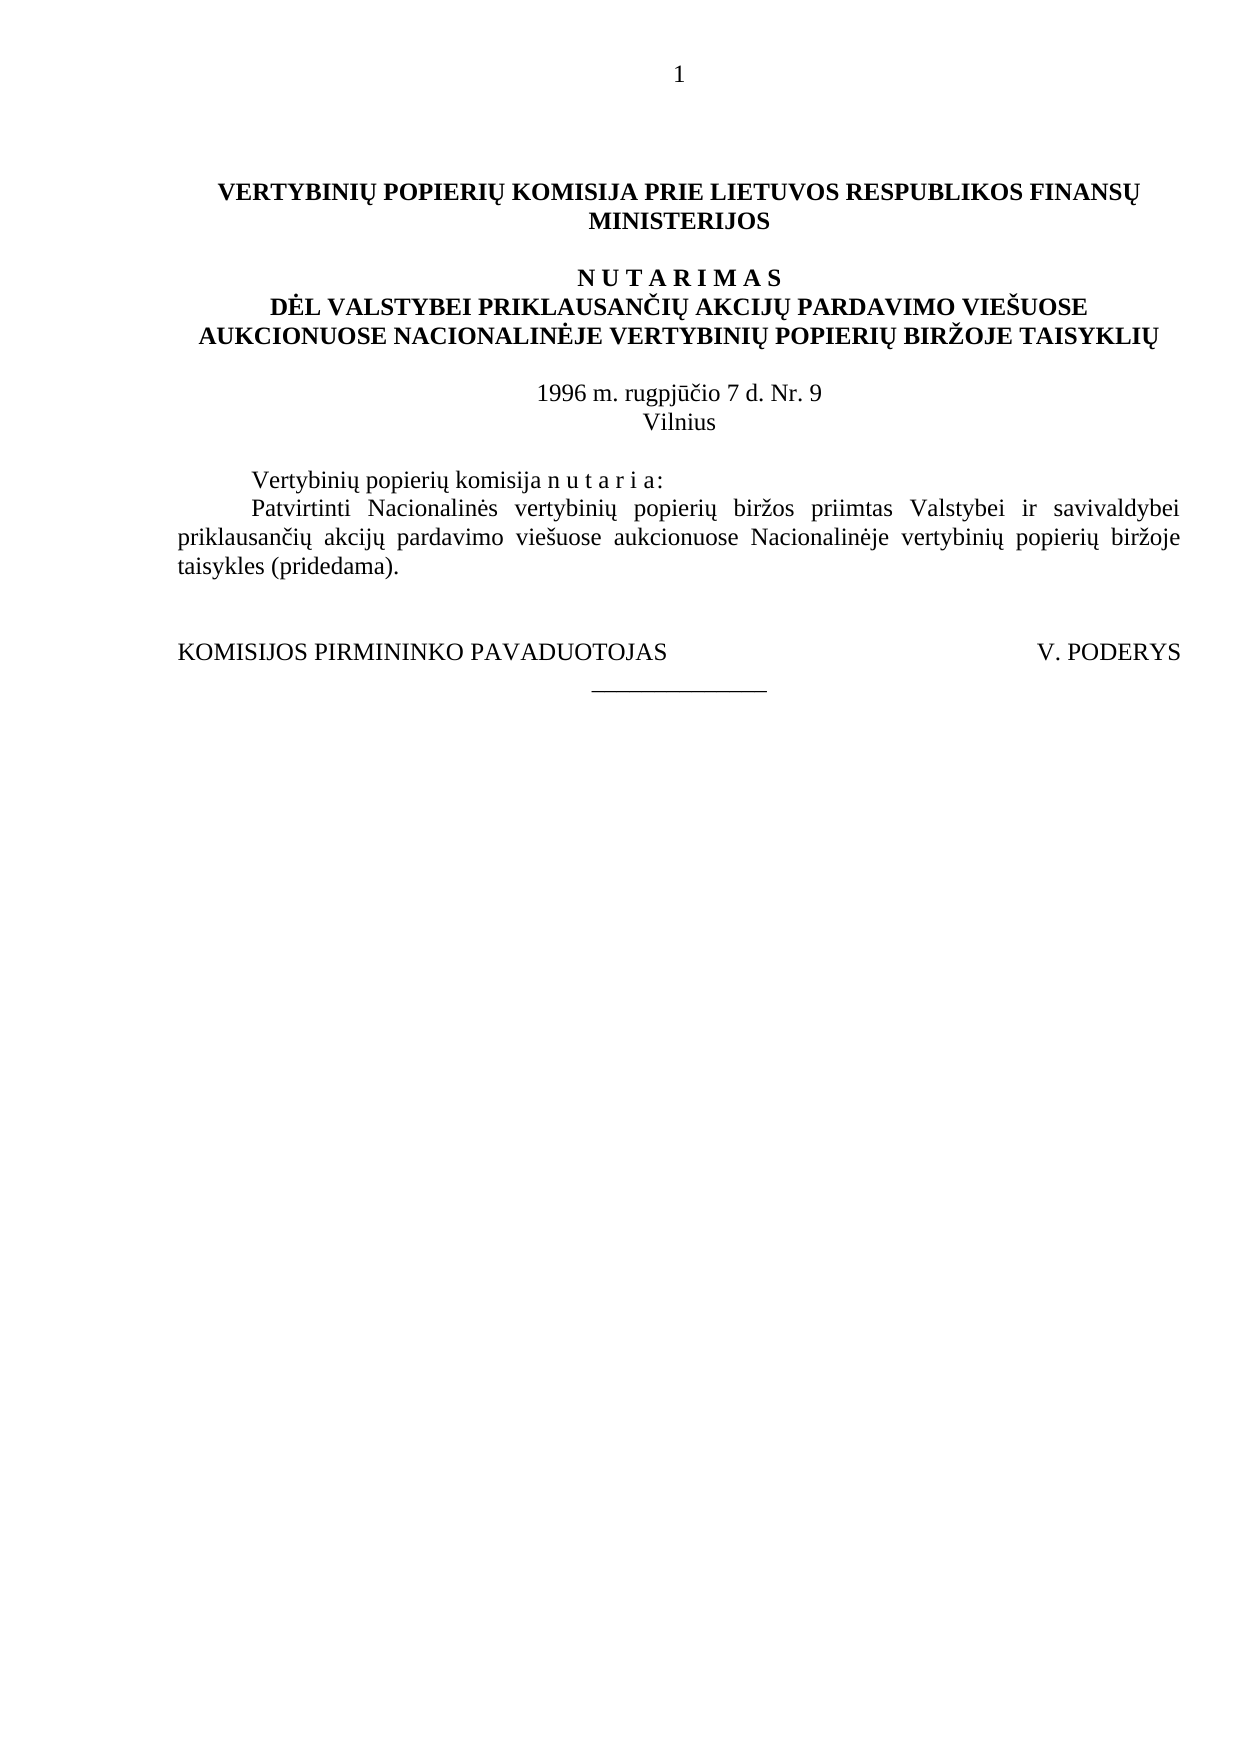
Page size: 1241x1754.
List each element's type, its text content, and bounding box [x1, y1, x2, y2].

text ______________ [177, 666, 1181, 695]
text Vilnius [177, 407, 1181, 436]
text KOMISIJOS PIRMININKO PAVADUOTOJAS V. PODERYS [177, 637, 1181, 666]
text DĖL VALSTYBEI PRIKLAUSANČIŲ AKCIJŲ PARDAVIMO VIEŠUOSE AUKCIONUOSE NACIONALINĖJE VERTYBINIŲ POPIERIŲ BIRŽOJE TAISYKLIŲ [177, 292, 1181, 350]
text Patvirtinti Nacionalinės vertybinių popierių biržos priimtas Valstybei ir savivaldybei priklausančių akcijų pardavimo viešuose aukcionuose Nacionalinėje vertybinių popierių biržoje taisykles (pridedama). [177, 493, 1181, 580]
text VERTYBINIŲ POPIERIŲ KOMISIJA PRIE LIETUVOS RESPUBLIKOS FINANSŲ MINISTERIJOS [177, 177, 1181, 235]
text N U T A R I M A S [177, 263, 1181, 292]
text 1996 m. rugpjūčio 7 d. Nr. 9 [177, 378, 1181, 407]
text Vertybinių popierių komisija nutaria: [177, 465, 1181, 493]
